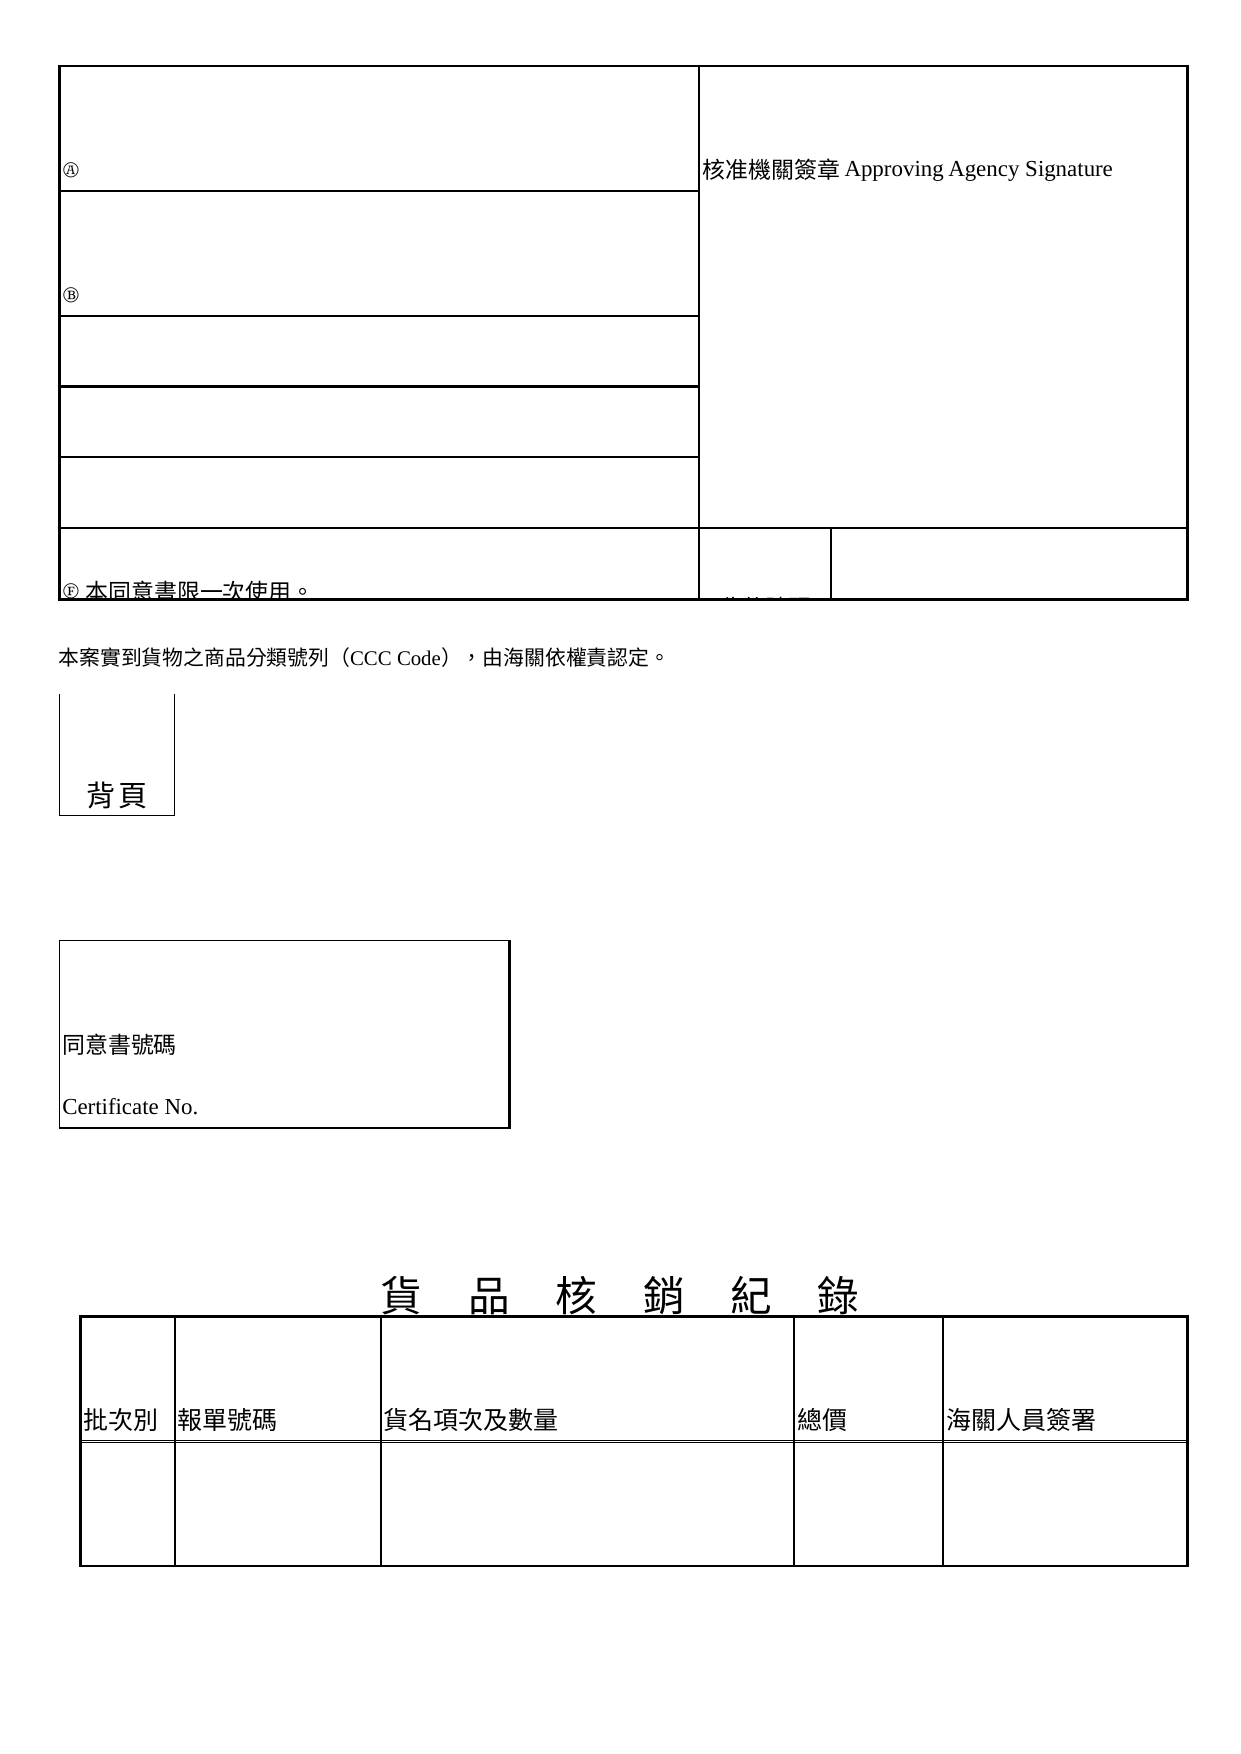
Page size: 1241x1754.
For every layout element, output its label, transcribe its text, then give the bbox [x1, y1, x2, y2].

table_cell Ⓓ [61, 388, 698, 456]
table_cell [82, 1443, 174, 1564]
table_header 批次別 [82, 1318, 174, 1439]
table_cell Ⓔ. [61, 458, 698, 527]
table_header 海關人員簽署 [944, 1318, 1186, 1439]
table_header 報單號碼 [176, 1318, 380, 1439]
table_cell [795, 1443, 942, 1564]
table_header 貨名項次及數量 [382, 1318, 793, 1439]
table_cell [176, 1443, 380, 1564]
table_cell Ⓒ [61, 317, 698, 385]
text 貨 品 核 銷 紀 錄 [59, 1252, 1181, 1314]
table_cell 核准機關簽章Approving Agency Signature [700, 67, 1186, 527]
table_cell [944, 1443, 1186, 1564]
table_cell Ⓕ 本同意書限一次使用。 [43, 638, 812, 694]
table_cell Ⓕ 本同意書限一次使用。 [61, 529, 698, 598]
table_header 總價 [795, 1318, 942, 1439]
table_header [228, 941, 508, 1127]
table_cell [382, 1443, 793, 1564]
table_header 同意書號碼 Certificate No. [60, 941, 228, 1127]
table_cell Ⓐ [61, 67, 698, 189]
table_header 背頁 [60, 694, 174, 814]
table_cell [832, 529, 1186, 598]
table_cell Ⓑ [61, 192, 698, 314]
table_cell 收件號碼 收件日期 [700, 529, 830, 598]
